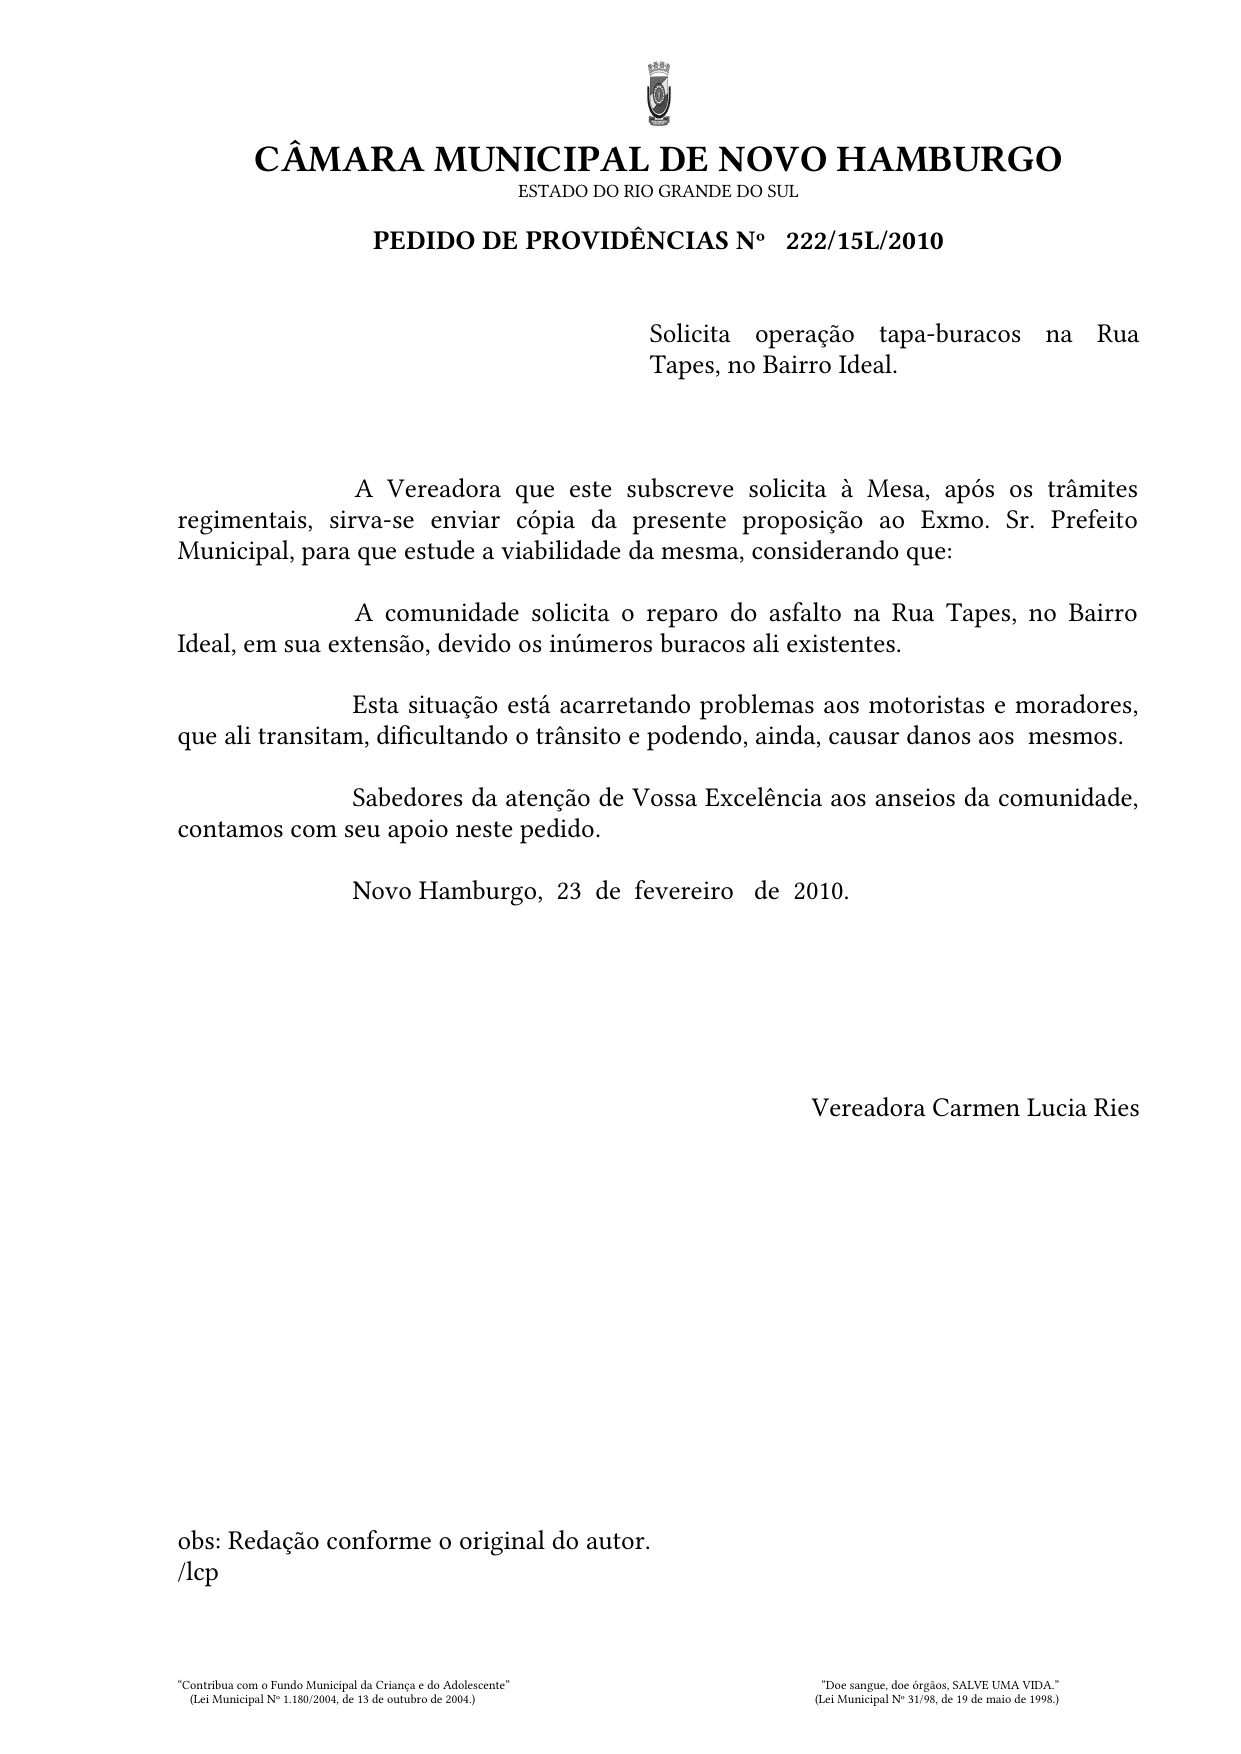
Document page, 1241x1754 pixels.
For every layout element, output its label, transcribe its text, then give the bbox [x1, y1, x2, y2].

text A Vereadora que este subscreve solicita à Mesa, após os trâmites regimentais, sirva-se enviar cópia da presente proposição ao Exmo. Sr. Prefeito Municipal, para que estude a viabilidade da mesma, considerando que: [177, 473, 1140, 566]
text Novo Hamburgo, 23 de fevereiro de 2010. [177, 875, 1140, 906]
text A comunidade solicita o reparo do asfalto na Rua Tapes, no Bairro Ideal, em sua extensão, devido os inúmeros buracos ali existentes. [177, 597, 1140, 659]
text /lcp [177, 1556, 1140, 1587]
text obs: Redação conforme o original do autor. [177, 1525, 1140, 1556]
text Esta situação está acarretando problemas aos motoristas e moradores, que ali transitam, dificultando o trânsito e podendo, ainda, causar danos aos mesmos. [177, 689, 1140, 751]
text Sabedores da atenção de Vossa Excelência aos anseios da comunidade, contamos com seu apoio neste pedido. [177, 782, 1140, 844]
text Vereadora Carmen Lucia Ries [177, 1092, 1140, 1123]
text Solicita operação tapa-buracos na Rua Tapes, no Bairro Ideal. [649, 318, 1140, 380]
text PEDIDO DE PROVIDÊNCIAS Nº 222/15L/2010 [177, 226, 1140, 256]
